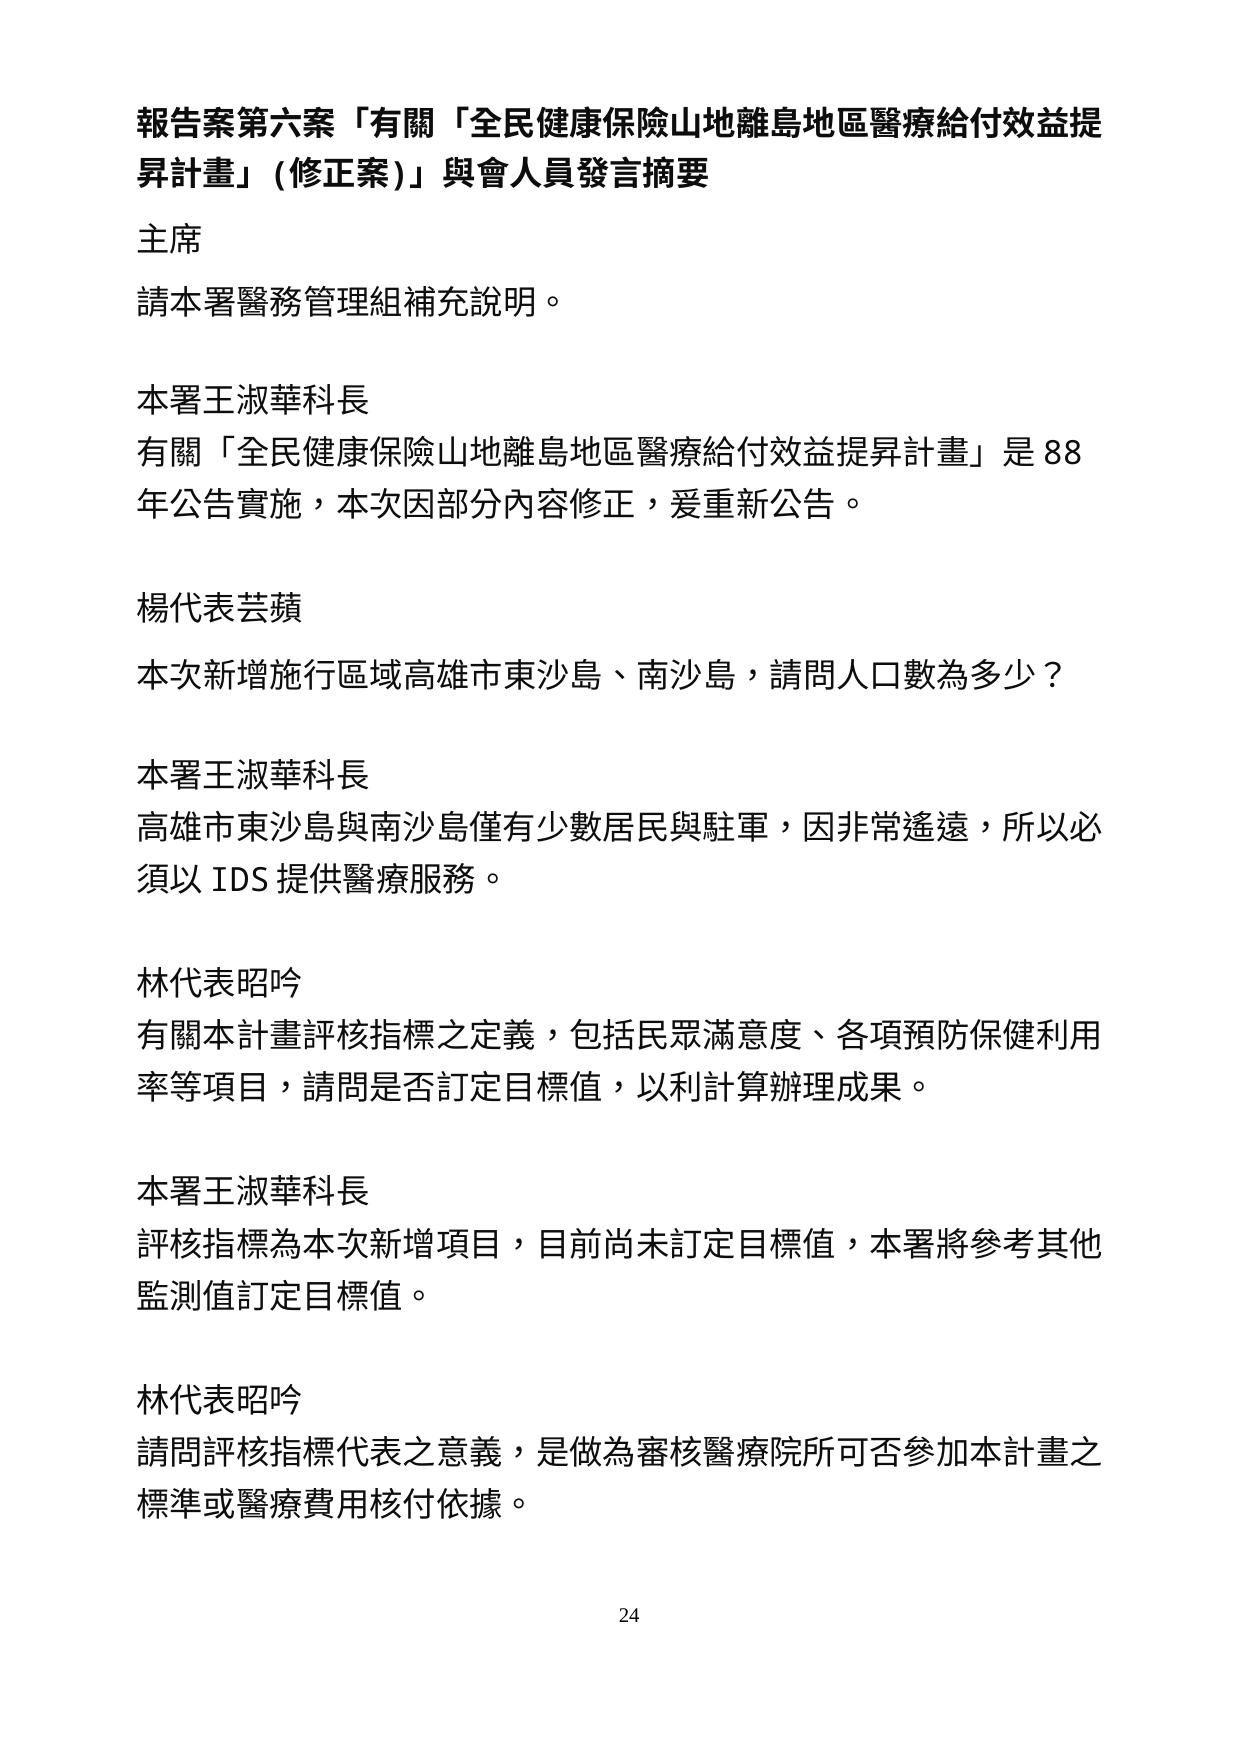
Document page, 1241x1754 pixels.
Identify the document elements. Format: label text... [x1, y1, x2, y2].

text 本署王淑華科長 [136, 1162, 1122, 1214]
text 楊代表芸蘋 [136, 579, 1122, 631]
text 本次新增施行區域高雄市東沙島、南沙島，請問人口數為多少？ [136, 631, 1122, 693]
text 評核指標為本次新增項目，目前尚未訂定目標值，本署將參考其他監測值訂定目標值。 [136, 1214, 1122, 1318]
text 報告案第六案「有關「全民健康保險山地離島地區醫療給付效益提昇計畫」(修正案)」與會人員發言摘要 [136, 96, 1122, 196]
text 請本署醫務管理組補充說明。 [136, 258, 1122, 321]
text 主席 [136, 196, 1122, 258]
text 林代表昭吟 [136, 1371, 1122, 1423]
text 本署王淑華科長 [136, 746, 1122, 798]
text 有關本計畫評核指標之定義，包括民眾滿意度、各項預防保健利用率等項目，請問是否訂定目標值，以利計算辦理成果。 [136, 1006, 1122, 1110]
text 高雄市東沙島與南沙島僅有少數居民與駐軍，因非常遙遠，所以必須以IDS提供醫療服務。 [136, 798, 1122, 902]
text 有關「全民健康保險山地離島地區醫療給付效益提昇計畫」是88年公告實施，本次因部分內容修正，爰重新公告。 [136, 423, 1122, 527]
text 請問評核指標代表之意義，是做為審核醫療院所可否參加本計畫之標準或醫療費用核付依據。 [136, 1423, 1122, 1527]
text 本署王淑華科長 [136, 371, 1122, 423]
text 林代表昭吟 [136, 954, 1122, 1006]
